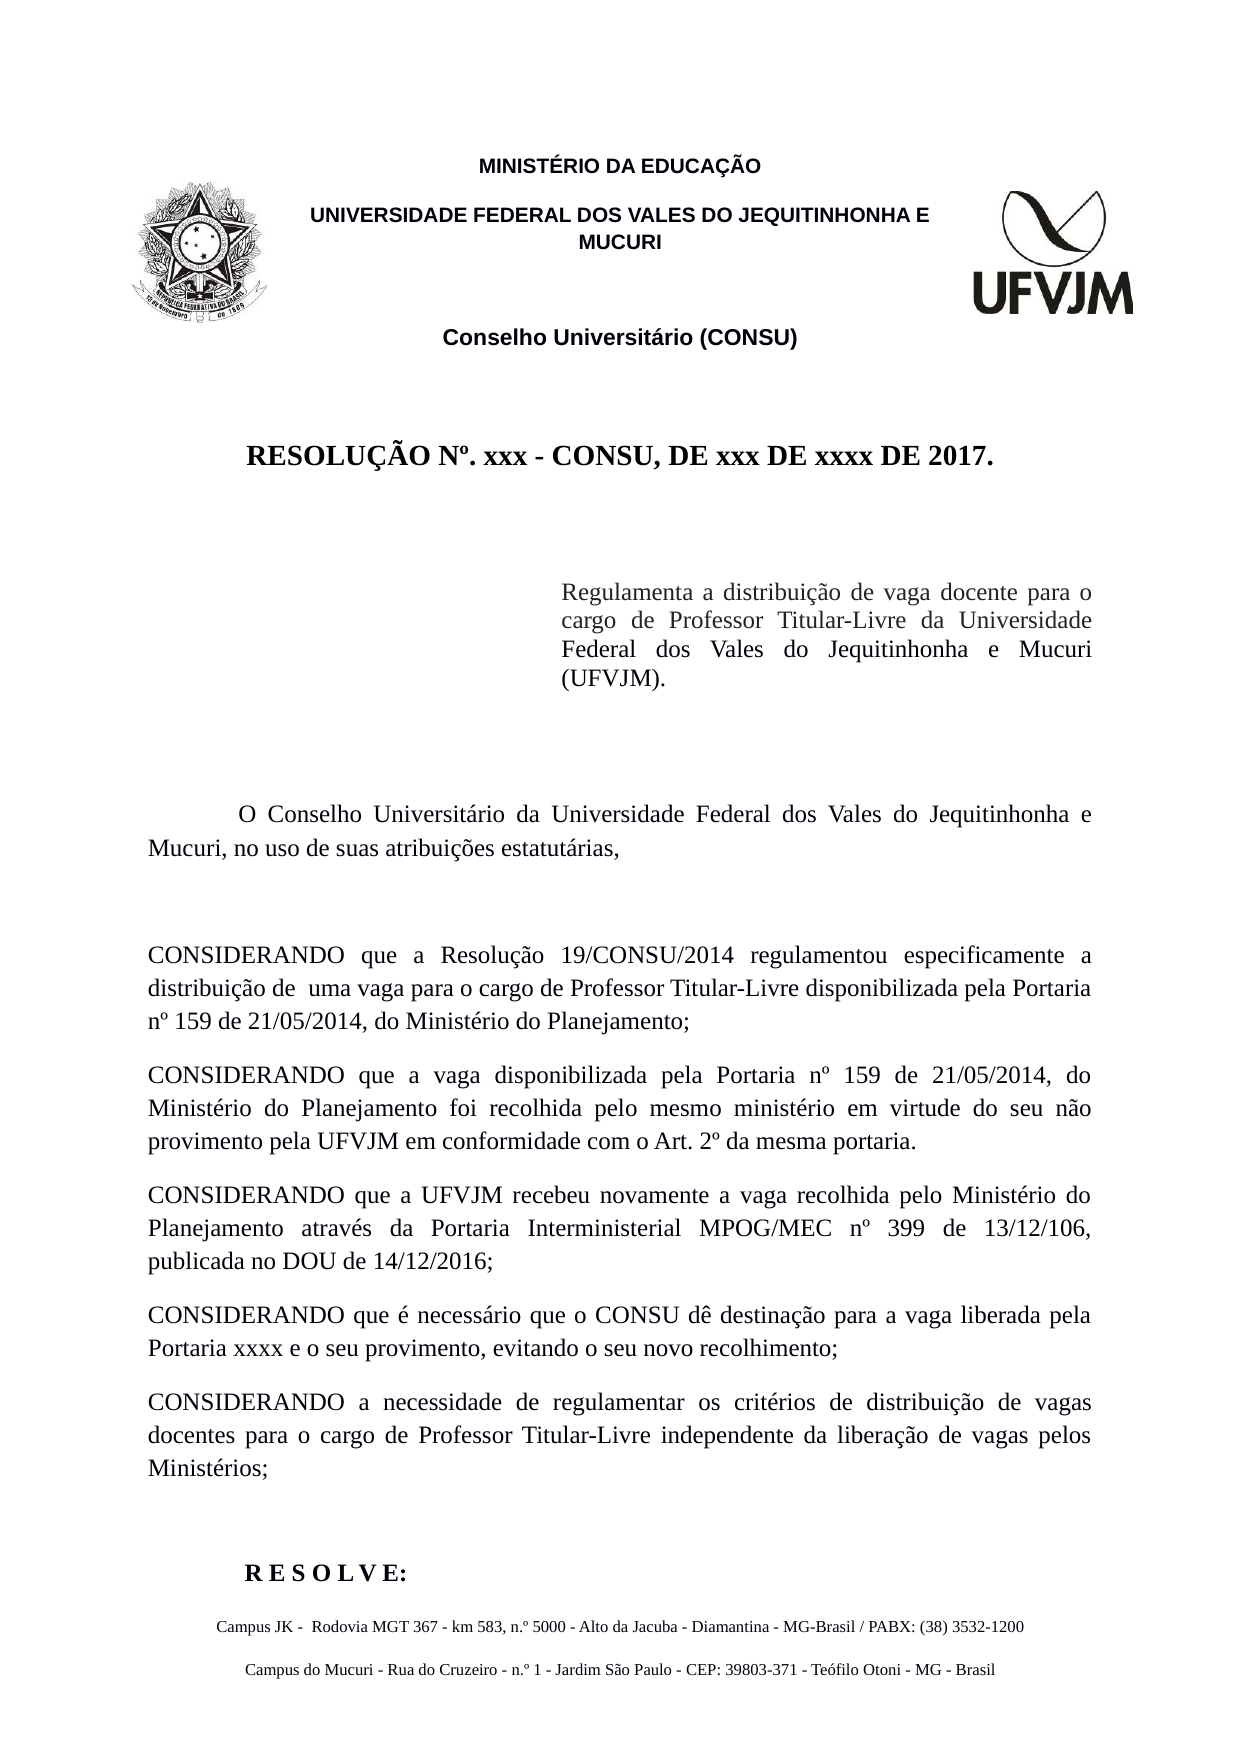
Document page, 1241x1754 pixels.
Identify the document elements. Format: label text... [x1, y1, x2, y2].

picture [973, 191, 1133, 314]
table_header MINISTÉRIO DA EDUCAÇÃO UNIVERSIDADE FEDERAL DOS VALES DO JEQUITINHONHA E MUCURI Conselho Universitário (CONSU) [281, 154, 959, 371]
text R E S O L V E: [148, 1558, 1092, 1587]
text CONSIDERANDO que a UFVJM recebeu novamente a vaga recolhida pelo Ministério do Planejamento através da Portaria Interministerial MPOG/MEC nº 399 de 13/12/106, publicada no DOU de 14/12/2016; [148, 1180, 1092, 1275]
text CONSIDERANDO que a Resolução 19/CONSU/2014 regulamentou especificamente a distribuição de uma vaga para o cargo de Professor Titular-Livre disponibilizada pela Portaria nº 159 de 21/05/2014, do Ministério do Planejamento; [148, 940, 1092, 1035]
table_header [959, 154, 1147, 371]
text Regulamenta a distribuição de vaga docente para o cargo de Professor Titular-Livre da Universidade Federal dos Vales do Jequitinhonha e Mucuri (UFVJM). [561, 577, 1092, 692]
table_header [118, 154, 281, 371]
text CONSIDERANDO que a vaga disponibilizada pela Portaria nº 159 de 21/05/2014, do Ministério do Planejamento foi recolhida pelo mesmo ministério em virtude do seu não provimento pela UFVJM em conformidade com o Art. 2º da mesma portaria. [148, 1060, 1092, 1155]
text O Conselho Universitário da Universidade Federal dos Vales do Jequitinhonha e Mucuri, no uso de suas atribuições estatutárias, [148, 799, 1092, 861]
text CONSIDERANDO a necessidade de regulamentar os critérios de distribuição de vagas docentes para o cargo de Professor Titular-Livre independente da liberação de vagas pelos Ministérios; [148, 1387, 1092, 1482]
picture [132, 182, 267, 323]
text CONSIDERANDO que é necessário que o CONSU dê destinação para a vaga liberada pela Portaria xxxx e o seu provimento, evitando o seu novo recolhimento; [148, 1300, 1092, 1362]
text RESOLUÇÃO Nº. xxx - CONSU, DE xxx DE xxxx DE 2017. [148, 438, 1092, 472]
